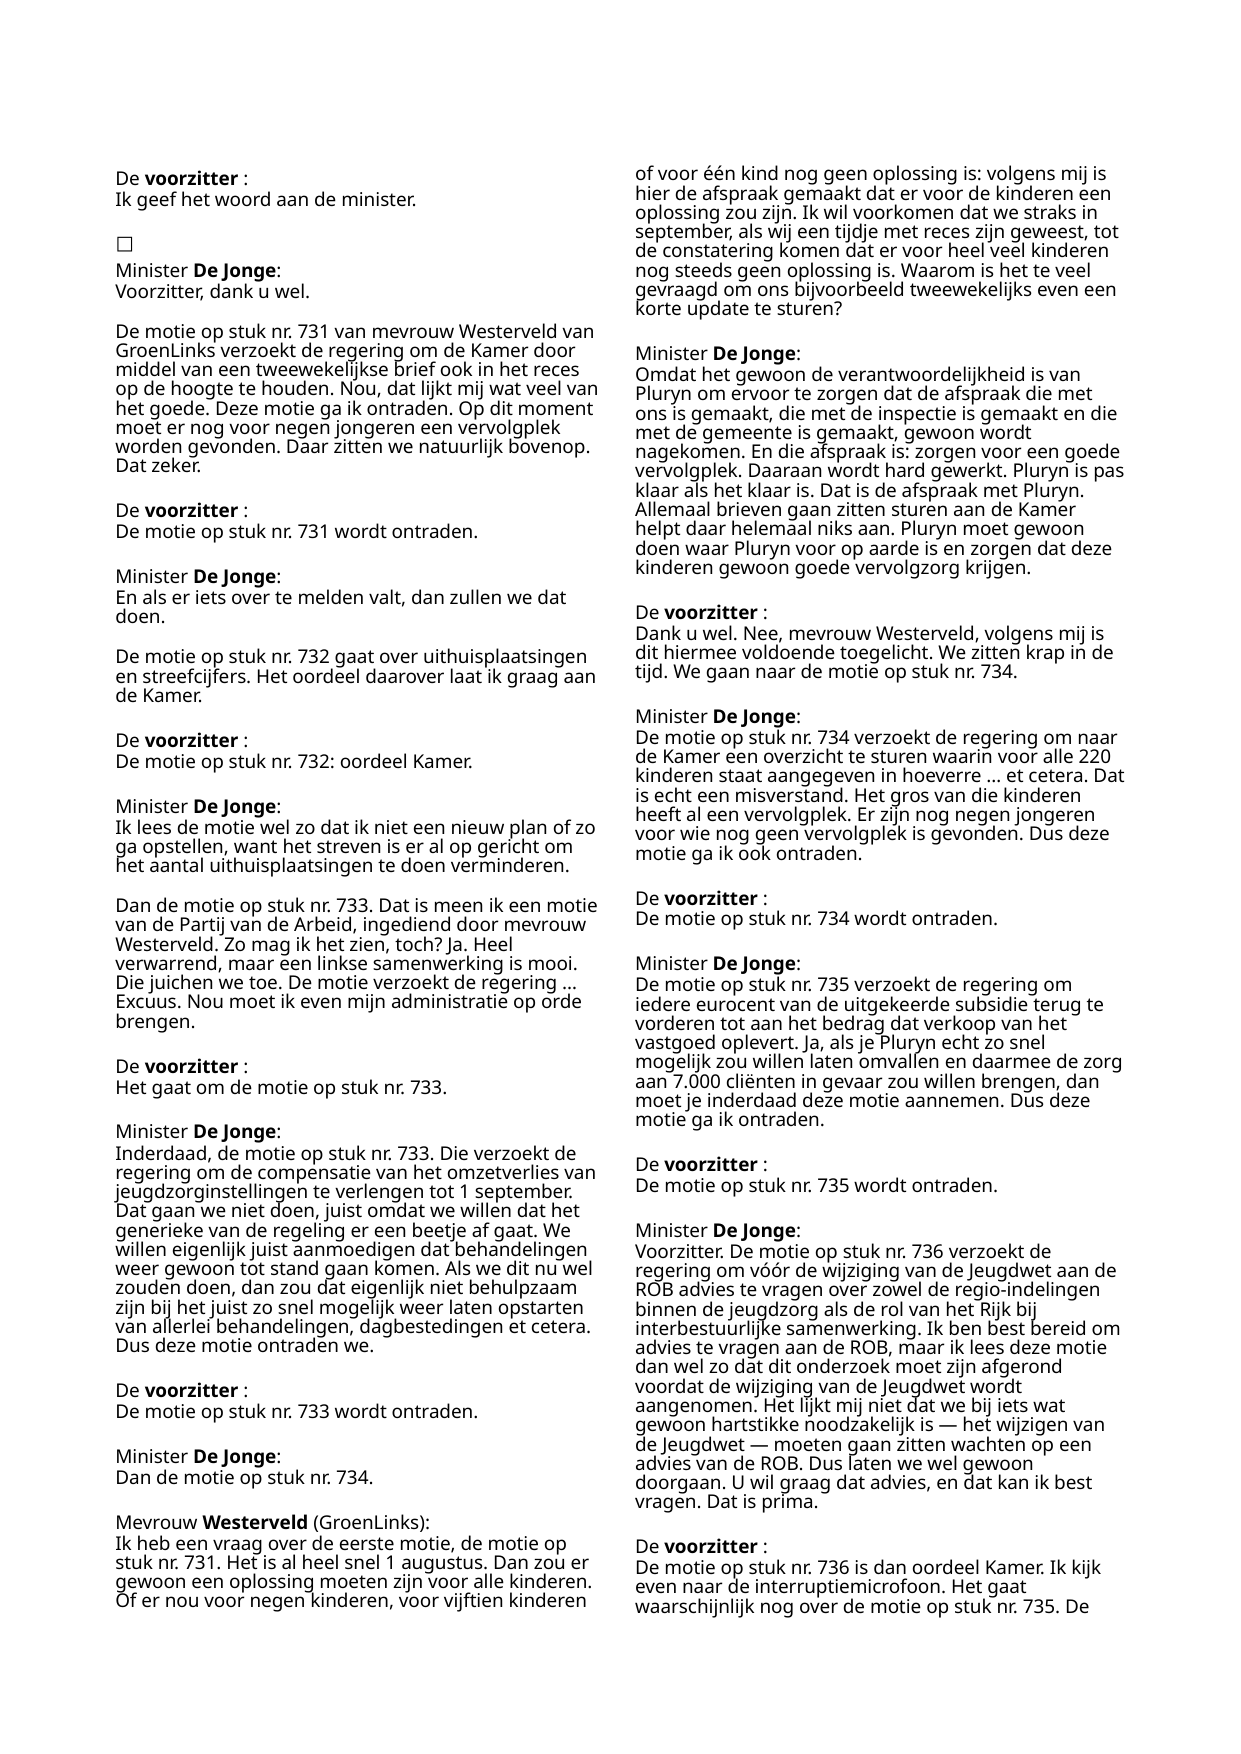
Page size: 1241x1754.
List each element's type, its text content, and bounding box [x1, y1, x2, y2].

text De motie op stuk nr. 732 gaat over uithuisplaatsingen en streefcijfers. Het oordeel daarover laat ik graag aan de Kamer. [115, 648, 605, 706]
text Minister De Jonge: [115, 257, 605, 283]
text Dan de motie op stuk nr. 733. Dat is meen ik een motie van de Partij van de Arbeid, ingediend door mevrouw Westerveld. Zo mag ik het zien, toch? Ja. Heel verwarrend, maar een linkse samenwerking is mooi. Die juichen we toe. De motie verzoekt de regering … Excuus. Nou moet ik even mijn administratie op orde brengen. [115, 897, 605, 1032]
text De motie op stuk nr. 734 wordt ontraden. [635, 910, 1125, 930]
text Dank u wel. Nee, mevrouw Westerveld, volgens mij is dit hiermee voldoende toegelicht. We zitten krap in de tijd. We gaan naar de motie op stuk nr. 734. [635, 624, 1125, 682]
text Omdat het gewoon de verantwoordelijkheid is van Pluryn om ervoor te zorgen dat de afspraak die met ons is gemaakt, die met de inspectie is gemaakt en die met de gemeente is gemaakt, gewoon wordt nagekomen. En die afspraak is: zorgen voor een goede vervolgplek. Daaraan wordt hard gewerkt. Pluryn is pas klaar als het klaar is. Dat is de afspraak met Pluryn. Allemaal brieven gaan zitten sturen aan de Kamer helpt daar helemaal niks aan. Pluryn moet gewoon doen waar Pluryn voor op aarde is en zorgen dat deze kinderen gewoon goede vervolgzorg krijgen. [635, 366, 1125, 578]
text Inderdaad, de motie op stuk nr. 733. Die verzoekt de regering om de compensatie van het omzetverlies van jeugdzorginstellingen te verlengen tot 1 september. Dat gaan we niet doen, juist omdat we willen dat het generieke van de regeling er een beetje af gaat. We willen eigenlijk juist aanmoedigen dat behandelingen weer gewoon tot stand gaan komen. Als we dit nu wel zouden doen, dan zou dat eigenlijk niet behulpzaam zijn bij het juist zo snel mogelijk weer laten opstarten van allerlei behandelingen, dagbestedingen et cetera. Dus deze motie ontraden we. [115, 1144, 605, 1356]
text De motie op stuk nr. 732: oordeel Kamer. [115, 753, 605, 772]
text De motie op stuk nr. 731 wordt ontraden. [115, 523, 605, 543]
text Ik lees de motie wel zo dat ik niet een nieuw plan of zo ga opstellen, want het streven is er al op gericht om het aantal uithuisplaatsingen te doen verminderen. [115, 819, 605, 876]
text De motie op stuk nr. 735 verzoekt de regering om iedere eurocent van de uitgekeerde subsidie terug te vorderen tot aan het bedrag dat verkoop van het vastgoed oplevert. Ja, als je Pluryn echt zo snel mogelijk zou willen laten omvallen en daarmee de zorg aan 7.000 cliënten in gevaar zou willen brengen, dan moet je inderdaad deze motie aannemen. Dus deze motie ga ik ontraden. [635, 976, 1125, 1130]
text Dan de motie op stuk nr. 734. [115, 1469, 605, 1488]
text Minister De Jonge: [635, 951, 1125, 976]
text De voorzitter : [635, 1151, 1125, 1177]
text Minister De Jonge: [635, 703, 1125, 729]
text De voorzitter : [115, 1377, 605, 1403]
text De voorzitter : [115, 727, 605, 753]
text Minister De Jonge: [115, 1443, 605, 1469]
text Minister De Jonge: [115, 1119, 605, 1144]
text De motie op stuk nr. 731 van mevrouw Westerveld van GroenLinks verzoekt de regering om de Kamer door middel van een tweewekelijkse brief ook in het reces op de hoogte te houden. Nou, dat lijkt mij wat veel van het goede. Deze motie ga ik ontraden. Op dit moment moet er nog voor negen jongeren een vervolgplek worden gevonden. Daar zitten we natuurlijk bovenop. Dat zeker. [115, 323, 605, 477]
text En als er iets over te melden valt, dan zullen we dat doen. [115, 589, 605, 628]
text Voorzitter. De motie op stuk nr. 736 verzoekt de regering om vóór de wijziging van de Jeugdwet aan de ROB advies te vragen over zowel de regio-indelingen binnen de jeugdzorg als de rol van het Rijk bij interbestuurlijke samenwerking. Ik ben best bereid om advies te vragen aan de ROB, maar ik lees deze motie dan wel zo dat dit onderzoek moet zijn afgerond voordat de wijziging van de Jeugdwet wordt aangenomen. Het lijkt mij niet dat we bij iets wat gewoon hartstikke noodzakelijk is — het wijzigen van de Jeugdwet — moeten gaan zitten wachten op een advies van de ROB. Dus laten we wel gewoon doorgaan. U wil graag dat advies, en dat kan ik best vragen. Dat is prima. [635, 1243, 1125, 1513]
text of voor één kind nog geen oplossing is: volgens mij is hier de afspraak gemaakt dat er voor de kinderen een oplossing zou zijn. Ik wil voorkomen dat we straks in september, als wij een tijdje met reces zijn geweest, tot de constatering komen dat er voor heel veel kinderen nog steeds geen oplossing is. Waarom is het te veel gevraagd om ons bijvoorbeeld tweewekelijks even een korte update te sturen? [635, 165, 1125, 319]
text Ik heb een vraag over de eerste motie, de motie op stuk nr. 731. Het is al heel snel 1 augustus. Dan zou er gewoon een oplossing moeten zijn voor alle kinderen. Of er nou voor negen kinderen, voor vijftien kinderen [115, 1535, 605, 1612]
text ⬜ [115, 231, 605, 257]
text Minister De Jonge: [115, 563, 605, 589]
text De voorzitter : [115, 1053, 605, 1079]
text De motie op stuk nr. 733 wordt ontraden. [115, 1403, 605, 1422]
text De voorzitter : [115, 165, 605, 191]
text Het gaat om de motie op stuk nr. 733. [115, 1079, 605, 1098]
text Voorzitter, dank u wel. [115, 283, 605, 302]
text De voorzitter : [635, 599, 1125, 624]
text Mevrouw Westerveld (GroenLinks): [115, 1509, 605, 1535]
text De motie op stuk nr. 736 is dan oordeel Kamer. Ik kijk even naar de interruptiemicrofoon. Het gaat waarschijnlijk nog over de motie op stuk nr. 735. De [635, 1559, 1125, 1617]
text De voorzitter : [635, 1533, 1125, 1559]
text Minister De Jonge: [635, 340, 1125, 366]
text De voorzitter : [635, 885, 1125, 910]
text Ik geef het woord aan de minister. [115, 191, 605, 210]
text Minister De Jonge: [115, 793, 605, 819]
text De voorzitter : [115, 498, 605, 523]
text Minister De Jonge: [635, 1217, 1125, 1243]
text De motie op stuk nr. 735 wordt ontraden. [635, 1177, 1125, 1196]
text De motie op stuk nr. 734 verzoekt de regering om naar de Kamer een overzicht te sturen waarin voor alle 220 kinderen staat aangegeven in hoeverre … et cetera. Dat is echt een misverstand. Het gros van die kinderen heeft al een vervolgplek. Er zijn nog negen jongeren voor wie nog geen vervolgplek is gevonden. Dus deze motie ga ik ook ontraden. [635, 729, 1125, 864]
